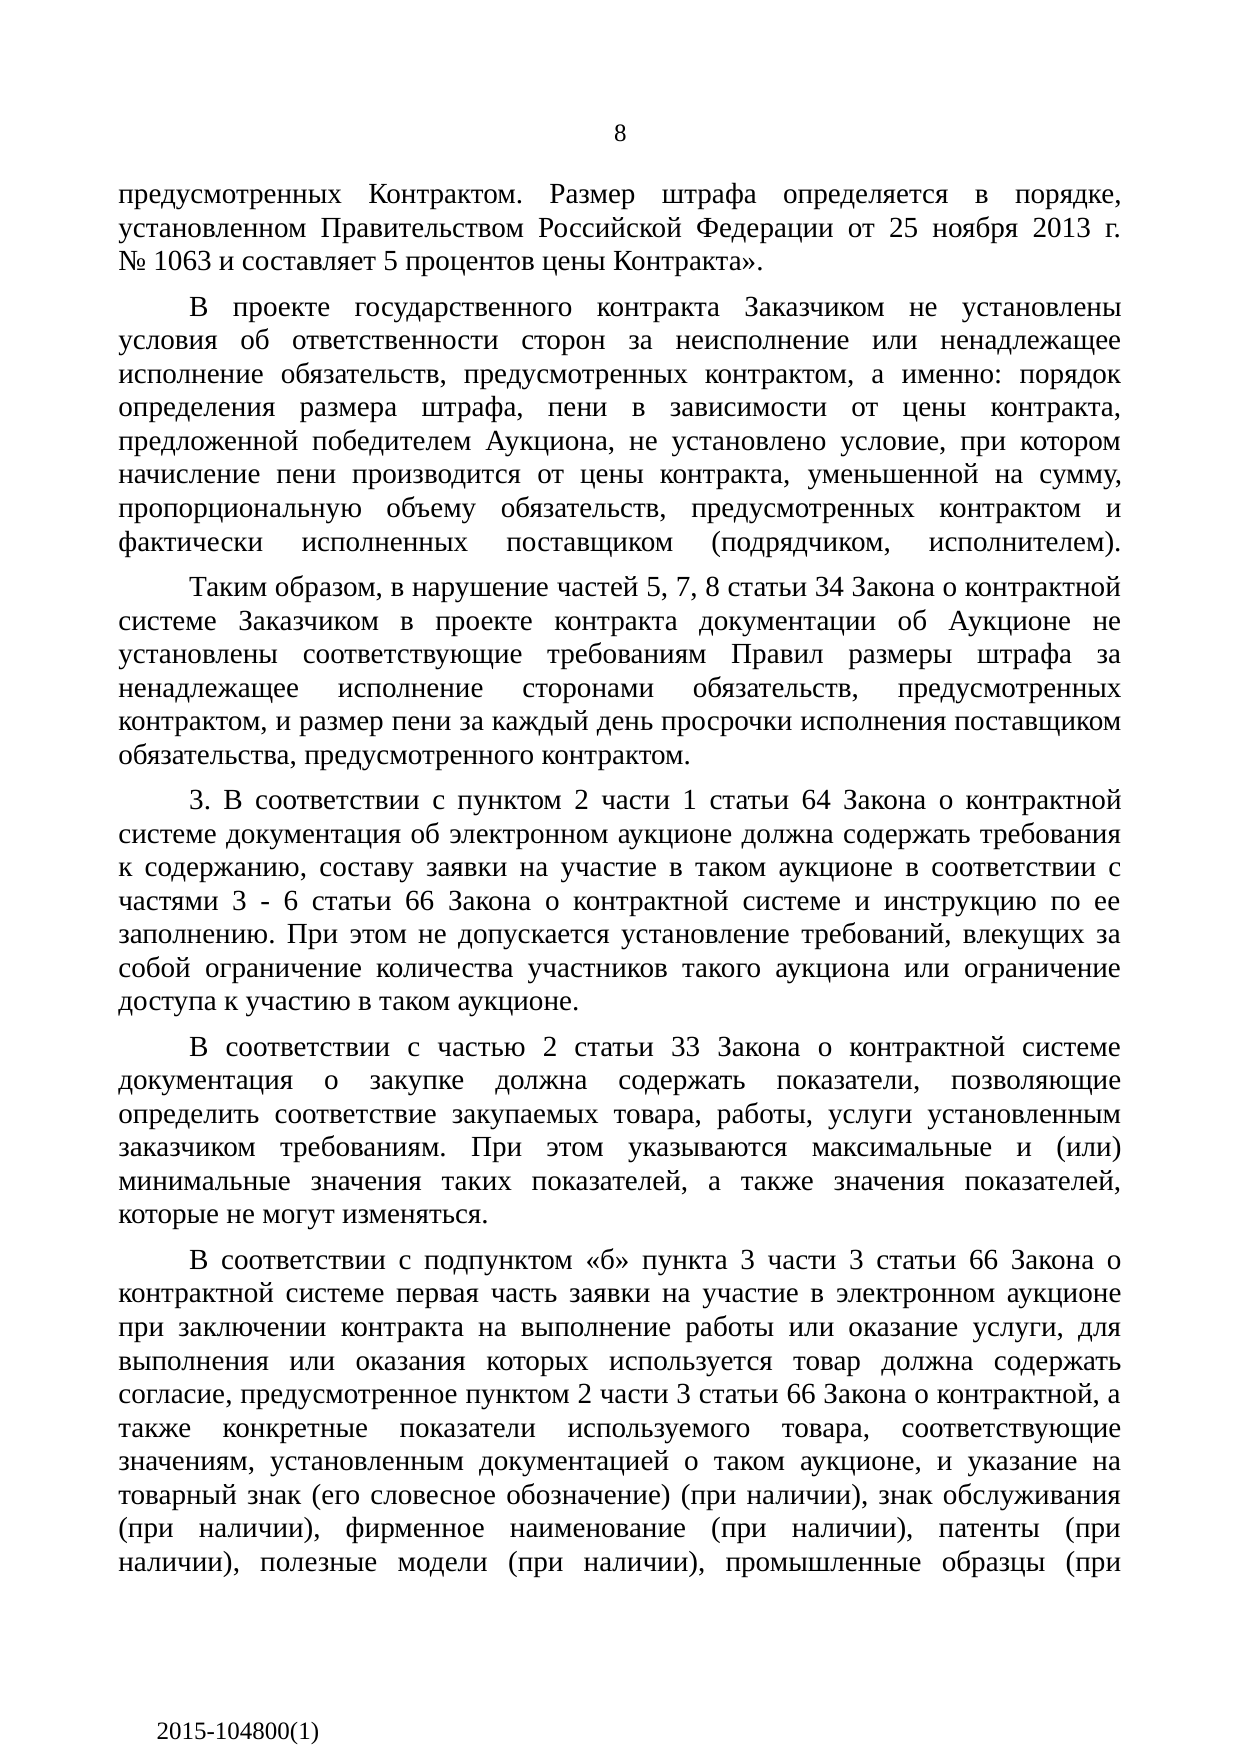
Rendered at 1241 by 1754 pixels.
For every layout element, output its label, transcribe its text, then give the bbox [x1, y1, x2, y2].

text В соответствии с подпунктом «б» пункта 3 части 3 статьи 66 Закона о контрактной системе первая часть заявки на участие в электронном аукционе при заключении контракта на выполнение работы или оказание услуги, для выполнения или оказания которых используется товар должна содержать согласие, предусмотренное пунктом 2 части 3 статьи 66 Закона о контрактной, а также конкретные показатели используемого товара, соответствующие значениям, установленным документацией о таком аукционе, и указание на товарный знак (его словесное обозначение) (при наличии), знак обслуживания (при наличии), фирменное наименование (при наличии), патенты (при наличии), полезные модели (при наличии), промышленные образцы (при [118, 1242, 1122, 1577]
text предусмотренных Контрактом. Размер штрафа определяется в порядке, установленном Правительством Российской Федерации от 25 ноября 2013 г. № 1063 и составляет 5 процентов цены Контракта». [118, 176, 1122, 277]
text В соответствии с частью 2 статьи 33 Закона о контрактной системе документация о закупке должна содержать показатели, позволяющие определить соответствие закупаемых товара, работы, услуги установленным заказчиком требованиям. При этом указываются максимальные и (или) минимальные значения таких показателей, а также значения показателей, которые не могут изменяться. [118, 1029, 1122, 1230]
text 3. В соответствии с пунктом 2 части 1 статьи 64 Закона о контрактной системе документация об электронном аукционе должна содержать требования к содержанию, составу заявки на участие в таком аукционе в соответствии с частями 3 - 6 статьи 66 Закона о контрактной системе и инструкцию по ее заполнению. При этом не допускается установление требований, влекущих за собой ограничение количества участников такого аукциона или ограничение доступа к участию в таком аукционе. [118, 782, 1122, 1017]
text Таким образом, в нарушение частей 5, 7, 8 статьи 34 Закона о контрактной системе Заказчиком в проекте контракта документации об Аукционе не установлены соответствующие требованиям Правил размеры штрафа за ненадлежащее исполнение сторонами обязательств, предусмотренных контрактом, и размер пени за каждый день просрочки исполнения поставщиком обязательства, предусмотренного контрактом. [118, 569, 1122, 770]
text В проекте государственного контракта Заказчиком не установлены условия об ответственности сторон за неисполнение или ненадлежащее исполнение обязательств, предусмотренных контрактом, а именно: порядок определения размера штрафа, пени в зависимости от цены контракта, предложенной победителем Аукциона, не установлено условие, при котором начисление пени производится от цены контракта, уменьшенной на сумму, пропорциональную объему обязательств, предусмотренных контрактом и фактически исполненных поставщиком (подрядчиком, исполнителем). [118, 289, 1122, 557]
